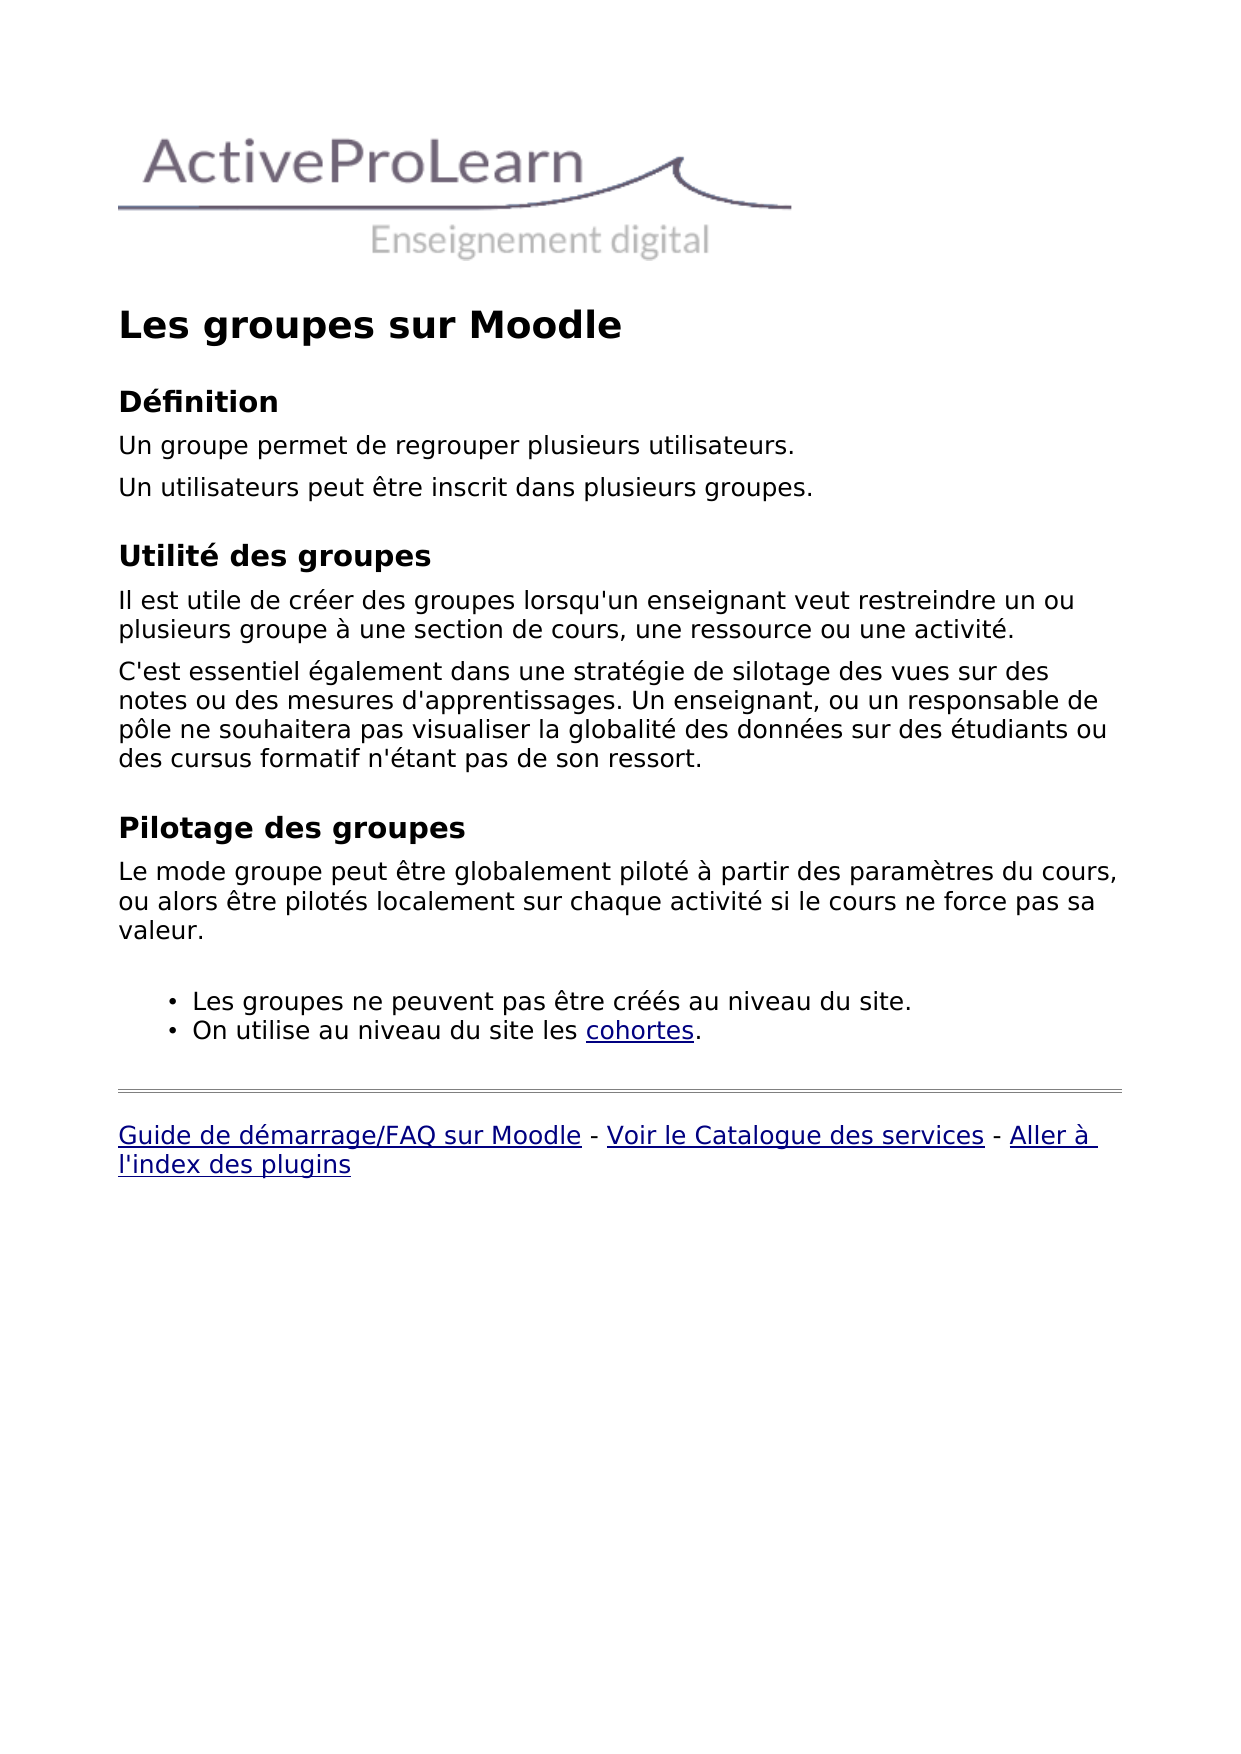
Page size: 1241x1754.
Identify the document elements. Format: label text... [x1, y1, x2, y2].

subtitle Pilotage des groupes [118, 811, 1122, 845]
subtitle Utilité des groupes [118, 540, 1122, 574]
text C'est essentiel également dans une stratégie de silotage des vues sur des notes ou des mesures d'apprentissages. Un enseignant, ou un responsable de pôle ne souhaitera pas visualiser la globalité des données sur des étudiants ou des cursus formatif n'étant pas de son ressort. [118, 657, 1122, 774]
list Les groupes ne peuvent pas être créés au niveau du site. [177, 987, 1122, 1016]
text Un groupe permet de regrouper plusieurs utilisateurs. [118, 431, 1122, 461]
text Le mode groupe peut être globalement piloté à partir des paramètres du cours, ou alors être pilotés localement sur chaque activité si le cours ne force pas sa valeur. [118, 858, 1122, 945]
subtitle Définition [118, 385, 1122, 419]
picture [118, 118, 792, 261]
text Guide de démarrage/FAQ sur Moodle - Voir le Catalogue des services - Aller à l'index des plugins [118, 1121, 1122, 1179]
text Un utilisateurs peut être inscrit dans plusieurs groupes. [118, 473, 1122, 502]
text Il est utile de créer des groupes lorsqu'un enseignant veut restreindre un ou plusieurs groupe à une section de cours, une ressource ou une activité. [118, 586, 1122, 644]
subtitle Les groupes sur Moodle [118, 304, 1122, 347]
list On utilise au niveau du site les cohortes. [177, 1016, 1122, 1045]
